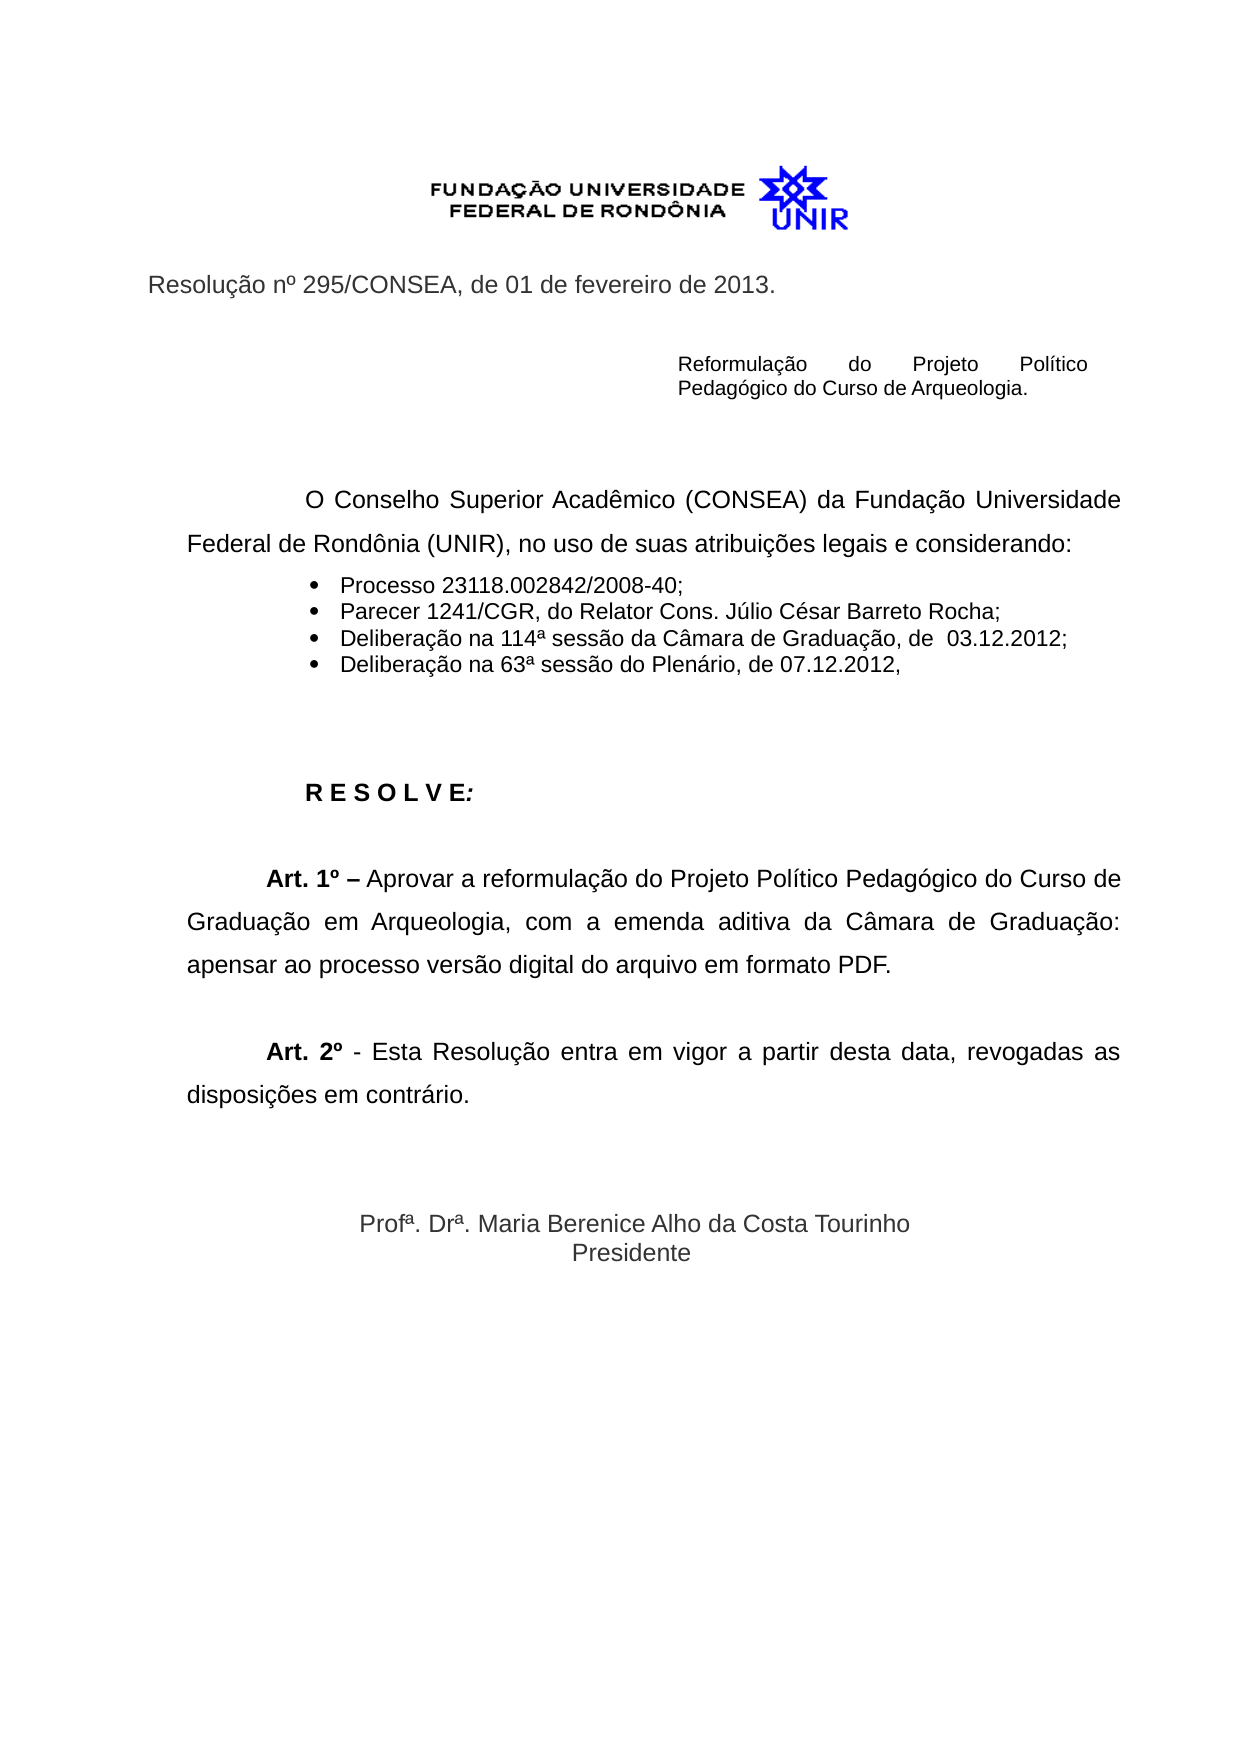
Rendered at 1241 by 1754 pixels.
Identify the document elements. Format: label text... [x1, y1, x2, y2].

text O Conselho Superior Acadêmico (CONSEA) da Fundação Universidade Federal de Rondônia (UNIR), no uso de suas atribuições legais e considerando: [187, 486, 1122, 557]
text R E S O L V E: [187, 778, 1087, 807]
text Reformulação do Projeto Político Pedagógico do Curso de Arqueologia. [678, 351, 1088, 399]
text Art. 2º - Esta Resolução entra em vigor a partir desta data, revogadas as disposições em contrário. [187, 1037, 1122, 1108]
text Art. 1º – Aprovar a reformulação do Projeto Político Pedagógico do Curso de Graduação em Arqueologia, com a emenda aditiva da Câmara de Graduação: apensar ao processo versão digital do arquivo em formato PDF. [187, 864, 1122, 979]
subtitle Resolução nº 295/CONSEA, de 01 de fevereiro de 2013. [148, 270, 1122, 299]
text Presidente [148, 1238, 1122, 1267]
list Deliberação na 114ª sessão da Câmara de Graduação, de 03.12.2012; [310, 624, 1122, 651]
list Deliberação na 63ª sessão do Plenário, de 07.12.2012, [310, 651, 1122, 677]
list Processo 23118.002842/2008-40; [310, 572, 1122, 598]
text Profª. Drª. Maria Berenice Alho da Costa Tourinho [148, 1209, 1122, 1238]
list Parecer 1241/CGR, do Relator Cons. Júlio César Barreto Rocha; [310, 598, 1122, 624]
